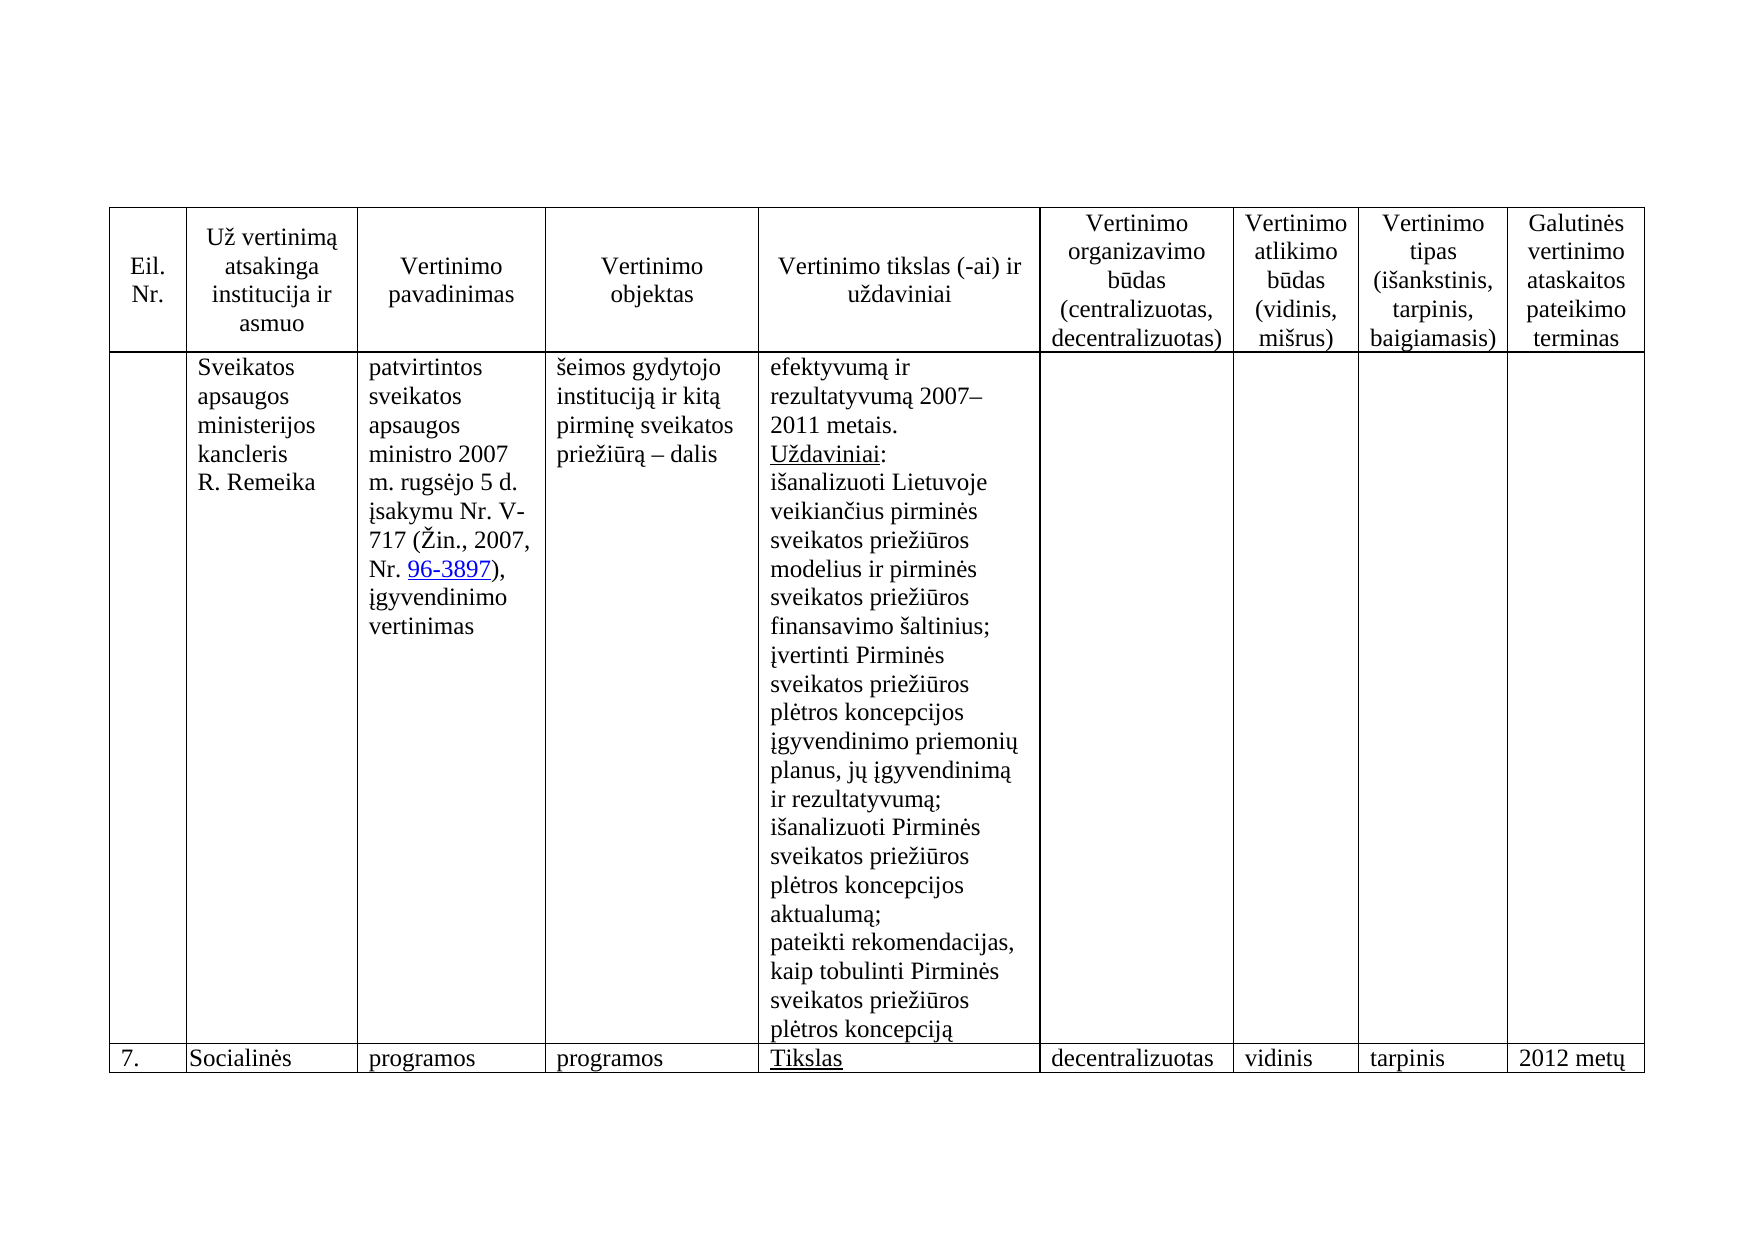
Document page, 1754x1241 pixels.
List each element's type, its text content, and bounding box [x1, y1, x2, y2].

table_cell tarpinis [1359, 1044, 1507, 1072]
table_cell Sveikatos apsaugos ministerijos kancleris R. Remeika [187, 353, 357, 1042]
table_cell vidinis [1234, 1044, 1358, 1072]
table_cell šeimos gydytojo instituciją ir kitą pirminę sveikatos priežiūrą – dalis [546, 353, 758, 1042]
table_cell decentralizuotas [1041, 1044, 1233, 1072]
table_header Galutinės vertinimo ataskaitos pateikimo terminas [1508, 208, 1644, 351]
table_header Vertinimo atlikimo būdas (vidinis, mišrus) [1234, 208, 1358, 351]
table_cell Tikslas [759, 1044, 1039, 1072]
table_cell patvirtintos sveikatos apsaugos ministro 2007 m. rugsėjo 5 d. įsakymu Nr. V-717 (Žin., 2007, Nr. 96-3897), įgyvendinimo vertinimas [358, 353, 545, 1042]
table_cell Socialinės [187, 1044, 357, 1072]
table_header Vertinimo tipas (išankstinis, tarpinis, baigiamasis) [1359, 208, 1507, 351]
table_header Vertinimo tikslas (-ai) ir uždaviniai [759, 208, 1039, 351]
table_header Vertinimo objektas [546, 208, 758, 351]
table_cell efektyvumą ir rezultatyvumą 2007–2011 metais. Uždaviniai: išanalizuoti Lietuvoje veikiančius pirminės sveikatos priežiūros modelius ir pirminės sveikatos priežiūros finansavimo šaltinius; įvertinti Pirminės sveikatos priežiūros plėtros koncepcijos įgyvendinimo priemonių planus, jų įgyvendinimą ir rezultatyvumą; išanalizuoti Pirminės sveikatos priežiūros plėtros koncepcijos aktualumą; pateikti rekomendacijas, kaip tobulinti Pirminės sveikatos priežiūros plėtros koncepciją [759, 353, 1039, 1042]
table_cell 7. [110, 1044, 186, 1072]
table_cell 2012 metų [1508, 1044, 1644, 1072]
table_header Vertinimo pavadinimas [358, 208, 545, 351]
table_cell programos [546, 1044, 758, 1072]
table_header Eil. Nr. [110, 208, 186, 351]
table_cell [1041, 353, 1233, 1042]
table_cell [1234, 353, 1358, 1042]
table_header Už vertinimą atsakinga institucija ir asmuo [187, 208, 357, 351]
table_cell [110, 353, 186, 1042]
table_cell [1359, 353, 1507, 1042]
table_cell [1508, 353, 1644, 1042]
table_cell programos [358, 1044, 545, 1072]
table_header Vertinimo organizavimo būdas (centralizuotas, decentralizuotas) [1041, 208, 1233, 351]
